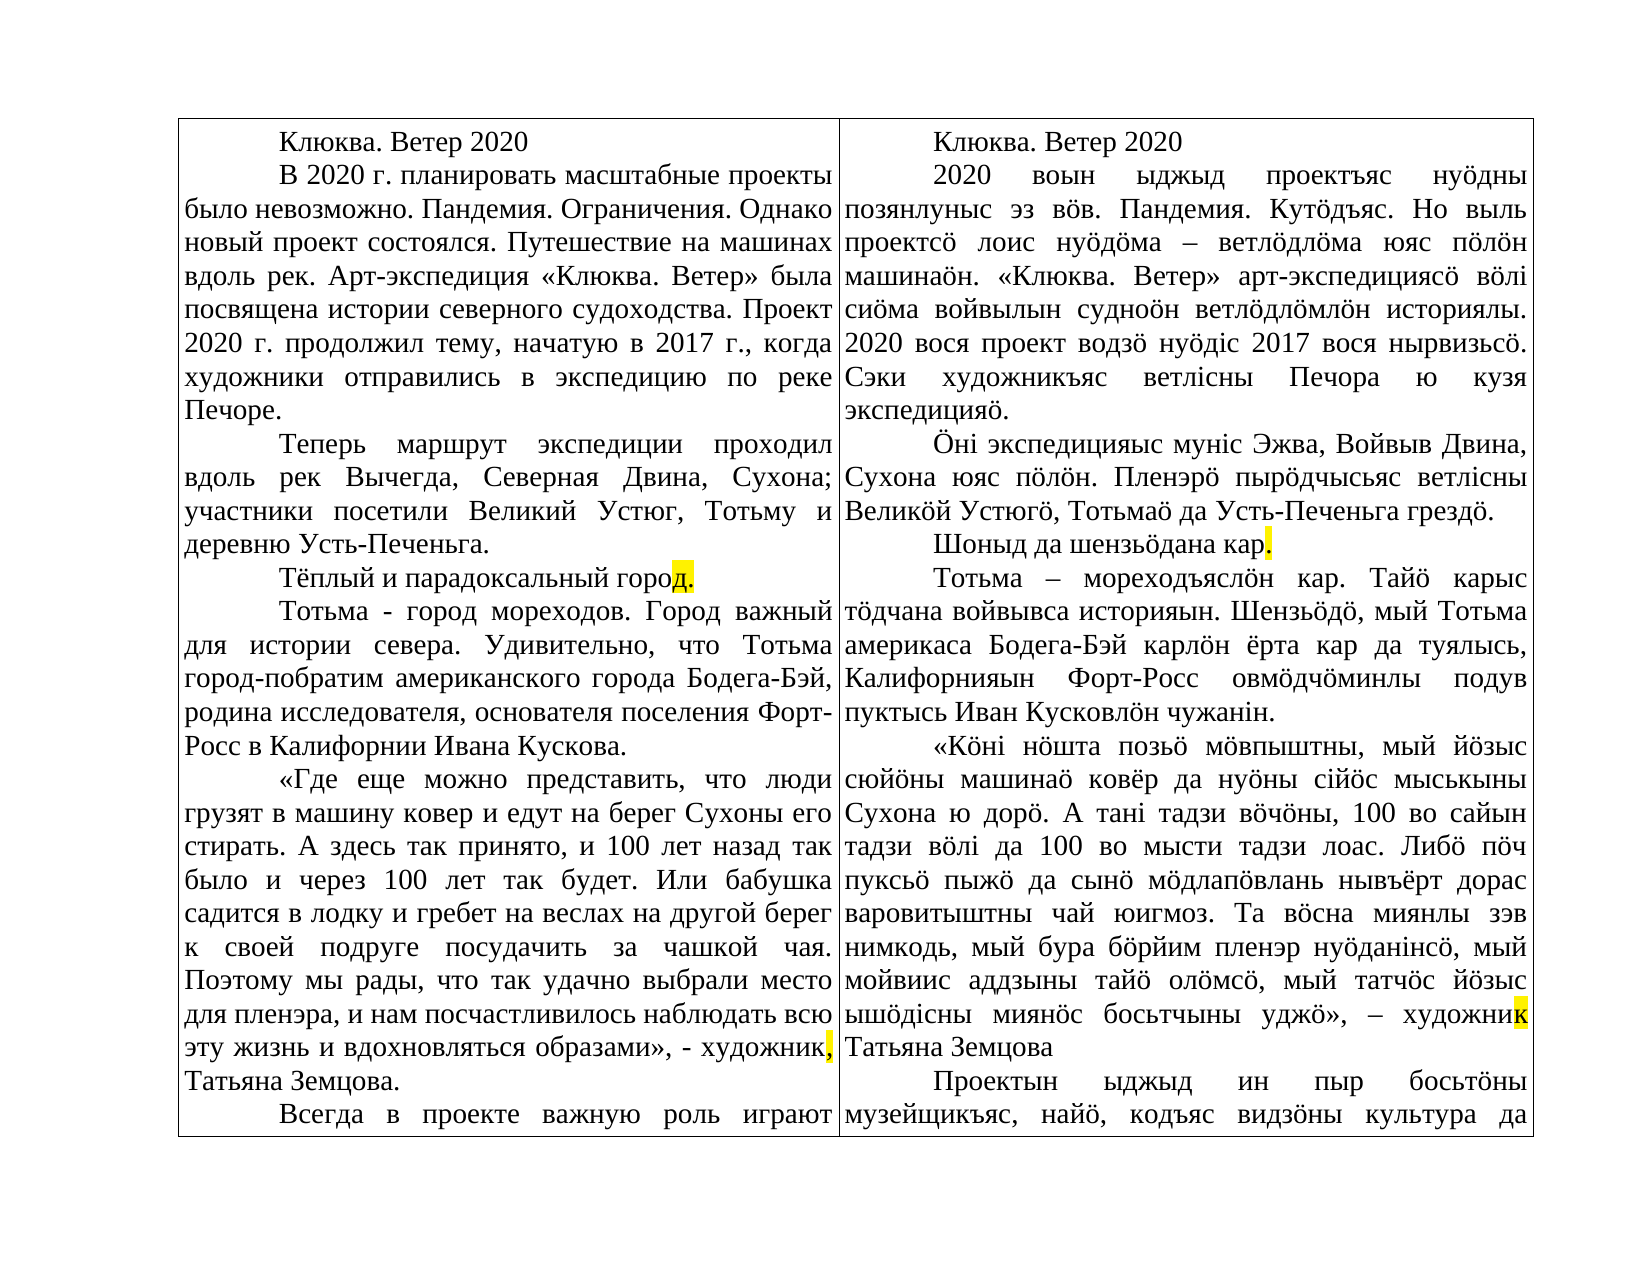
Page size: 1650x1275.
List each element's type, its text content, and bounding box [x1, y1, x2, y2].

table_header Клюква. Ветер 2020 В 2020 г. планировать масштабные проекты было невозможно. Пандемия. Ограничения. Однако новый проект состоялся. Путешествие на машинах вдоль рек. Арт-экспедиция «Клюква. Ветер» была посвящена истории северного судоходства. Проект 2020 г. продолжил тему, начатую в 2017 г., когда художники отправились в экспедицию по реке Печоре. Теперь маршрут экспедиции проходил вдоль рек Вычегда, Северная Двина, Сухона; участники посетили Великий Устюг, Тотьму и деревню Усть-Печеньга. Тёплый и парадоксальный город. Тотьма - город мореходов. Город важный для истории севера. Удивительно, что Тотьма город-побратим американского города Бодега-Бэй, родина исследователя, основателя поселения Форт-Росс в Калифорнии Ивана Кускова. «Где еще можно представить, что люди грузят в машину ковер и едут на берег Сухоны его стирать. А здесь так принято, и 100 лет назад так было и через 100 лет так будет. Или бабушка садится в лодку и гребет на веслах на другой берег к своей подруге посудачить за чашкой чая. Поэтому мы рады, что так удачно выбрали место для пленэра, и нам посчастливилось наблюдать всю эту жизнь и вдохновляться образами», - художник, Татьяна Земцова. Всегда в проекте важную роль играют [179, 119, 839, 1136]
table_header Клюква. Ветер 2020 2020 воын ыджыд проектъяс нуӧдны позянлуныс эз вӧв. Пандемия. Кутӧдъяс. Но выль проектсӧ лоис нуӧдӧма – ветлӧдлӧма юяс пӧлӧн машинаӧн. «Клюква. Ветер» арт-экспедициясӧ вӧлі сиӧма войвылын судноӧн ветлӧдлӧмлӧн историялы. 2020 вося проект водзӧ нуӧдіс 2017 вося нырвизьсӧ. Сэки художникъяс ветлісны Печора ю кузя экспедицияӧ. Ӧні экспедицияыс муніс Эжва, Войвыв Двина, Сухона юяс пӧлӧн. Пленэрӧ пырӧдчысьяс ветлісны Великӧй Устюгӧ, Тотьмаӧ да Усть-Печеньга грездӧ. Шоныд да шензьӧдана кар. Тотьма – мореходъяслӧн кар. Тайӧ карыс тӧдчана войвывса историяын. Шензьӧдӧ, мый Тотьма америкаса Бодега-Бэй карлӧн ёрта кар да туялысь, Калифорнияын Форт-Росс овмӧдчӧминлы подув пуктысь Иван Кусковлӧн чужанін. «Кӧні нӧшта позьӧ мӧвпыштны, мый йӧзыс сюйӧны машинаӧ ковёр да нуӧны сійӧс мыськыны Сухона ю дорӧ. А тані тадзи вӧчӧны, 100 во сайын тадзи вӧлі да 100 во мысти тадзи лоас. Либӧ пӧч пуксьӧ пыжӧ да сынӧ мӧдлапӧвлань нывъёрт дорас варовитыштны чай юигмоз. Та вӧсна миянлы зэв нимкодь, мый бура бӧрйим пленэр нуӧданінсӧ, мый мойвиис аддзыны тайӧ олӧмсӧ, мый татчӧс йӧзыс ышӧдісны миянӧс босьтчыны уджӧ», – художник Татьяна Земцова Проектын ыджыд ин пыр босьтӧны музейщикъяс, найӧ, кодъяс видзӧны культура да [840, 119, 1533, 1136]
